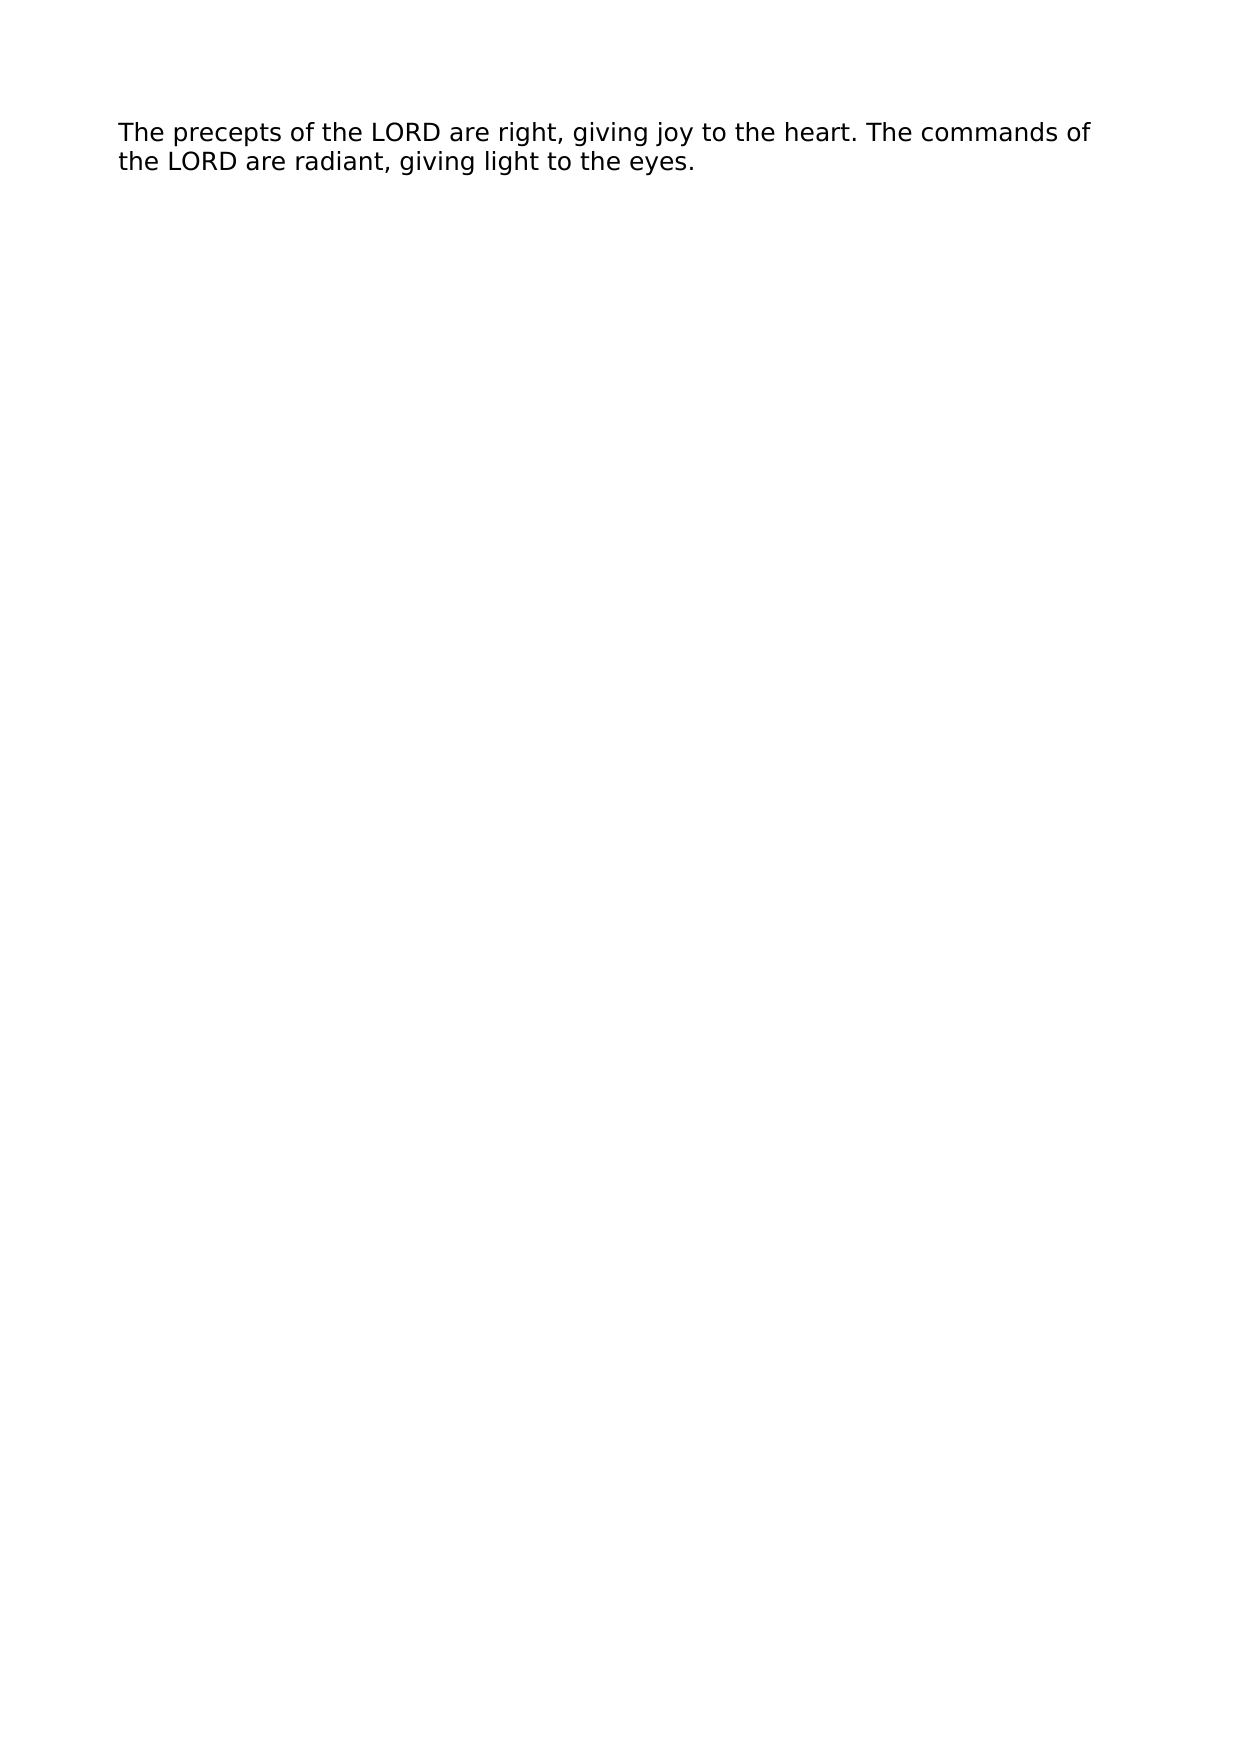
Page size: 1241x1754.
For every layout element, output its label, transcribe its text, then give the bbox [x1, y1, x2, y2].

text The precepts of the LORD are right, giving joy to the heart. The commands of the LORD are radiant, giving light to the eyes. [118, 118, 1122, 176]
